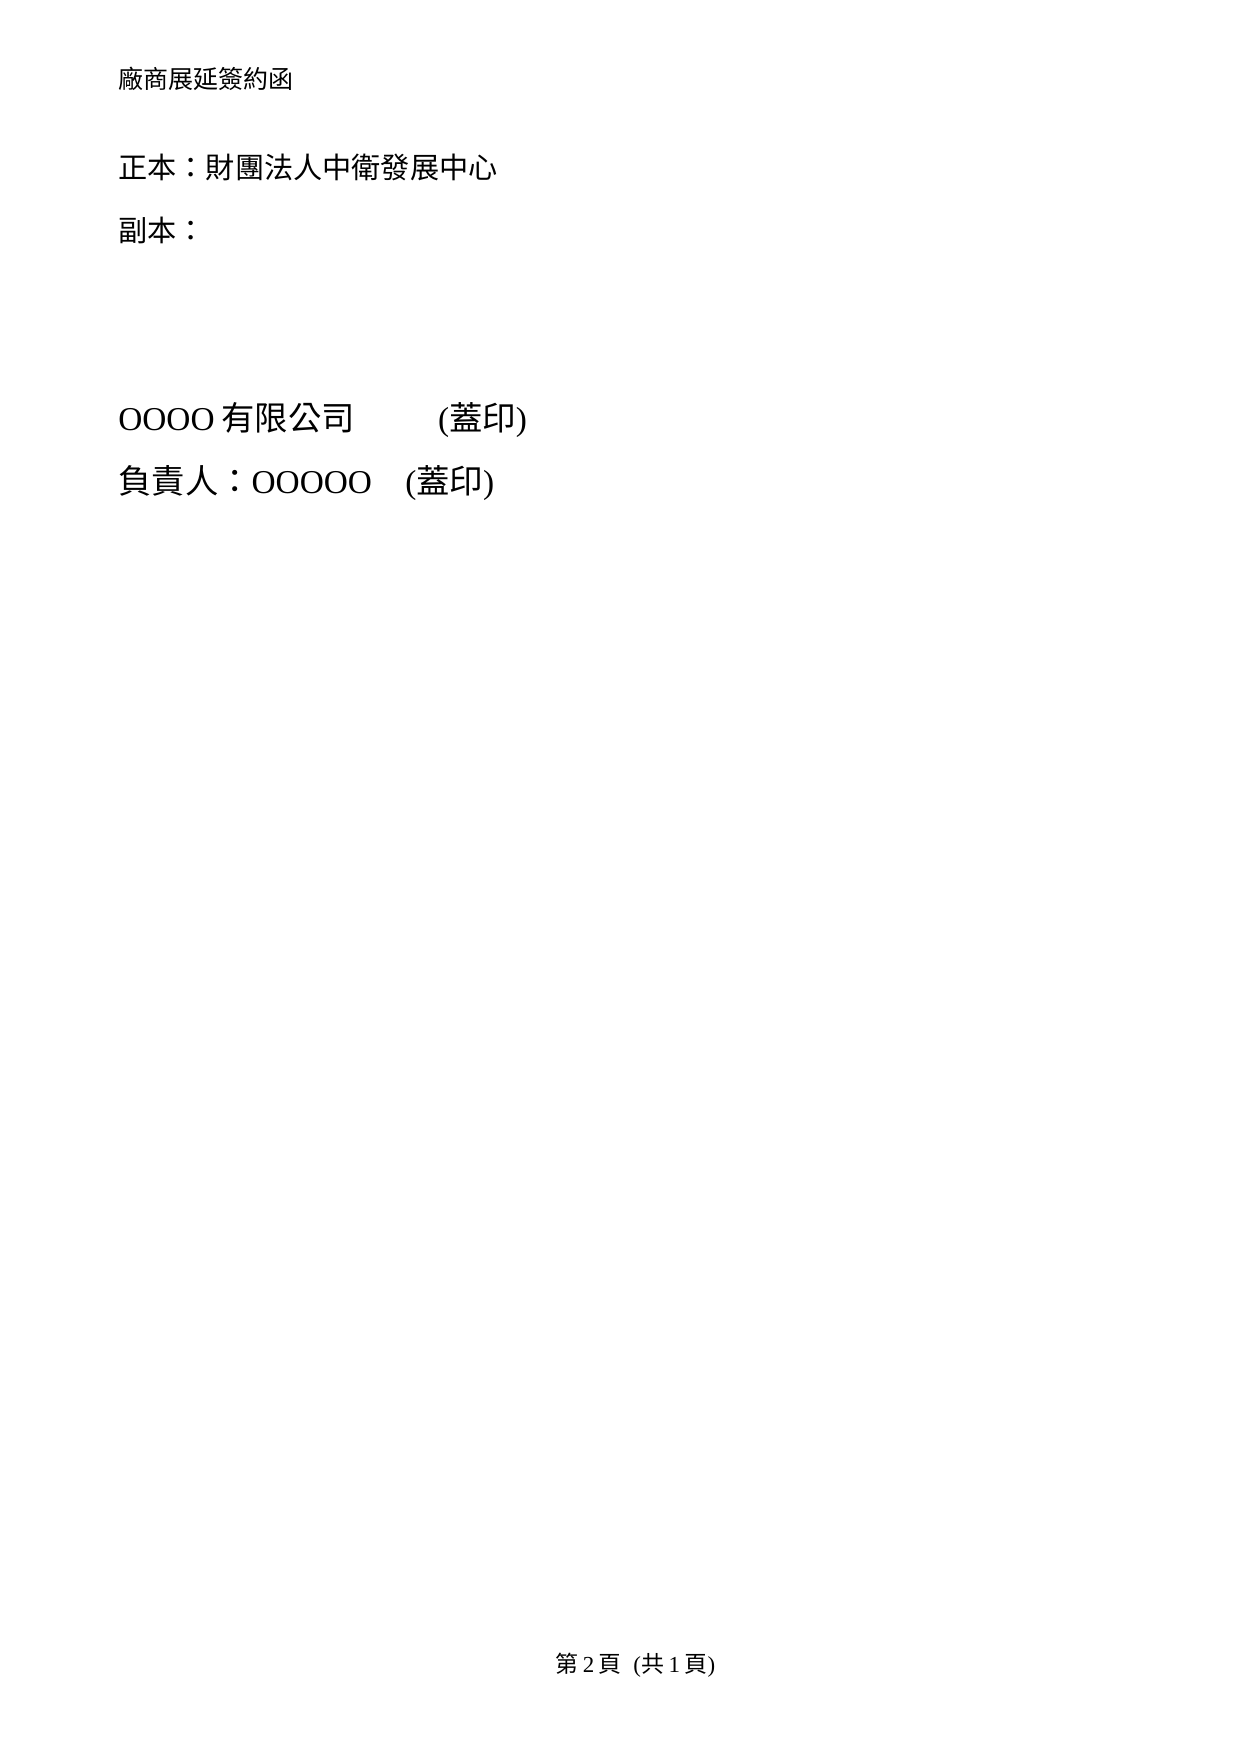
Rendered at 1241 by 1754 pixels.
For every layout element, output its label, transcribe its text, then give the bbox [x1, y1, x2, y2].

text 負責人：OOOOO (蓋印) [118, 437, 1152, 499]
text OOOO有限公司 (蓋印) [118, 374, 1152, 437]
text 副本： [118, 187, 1152, 249]
text 正本：財團法人中衛發展中心 [118, 124, 1152, 187]
